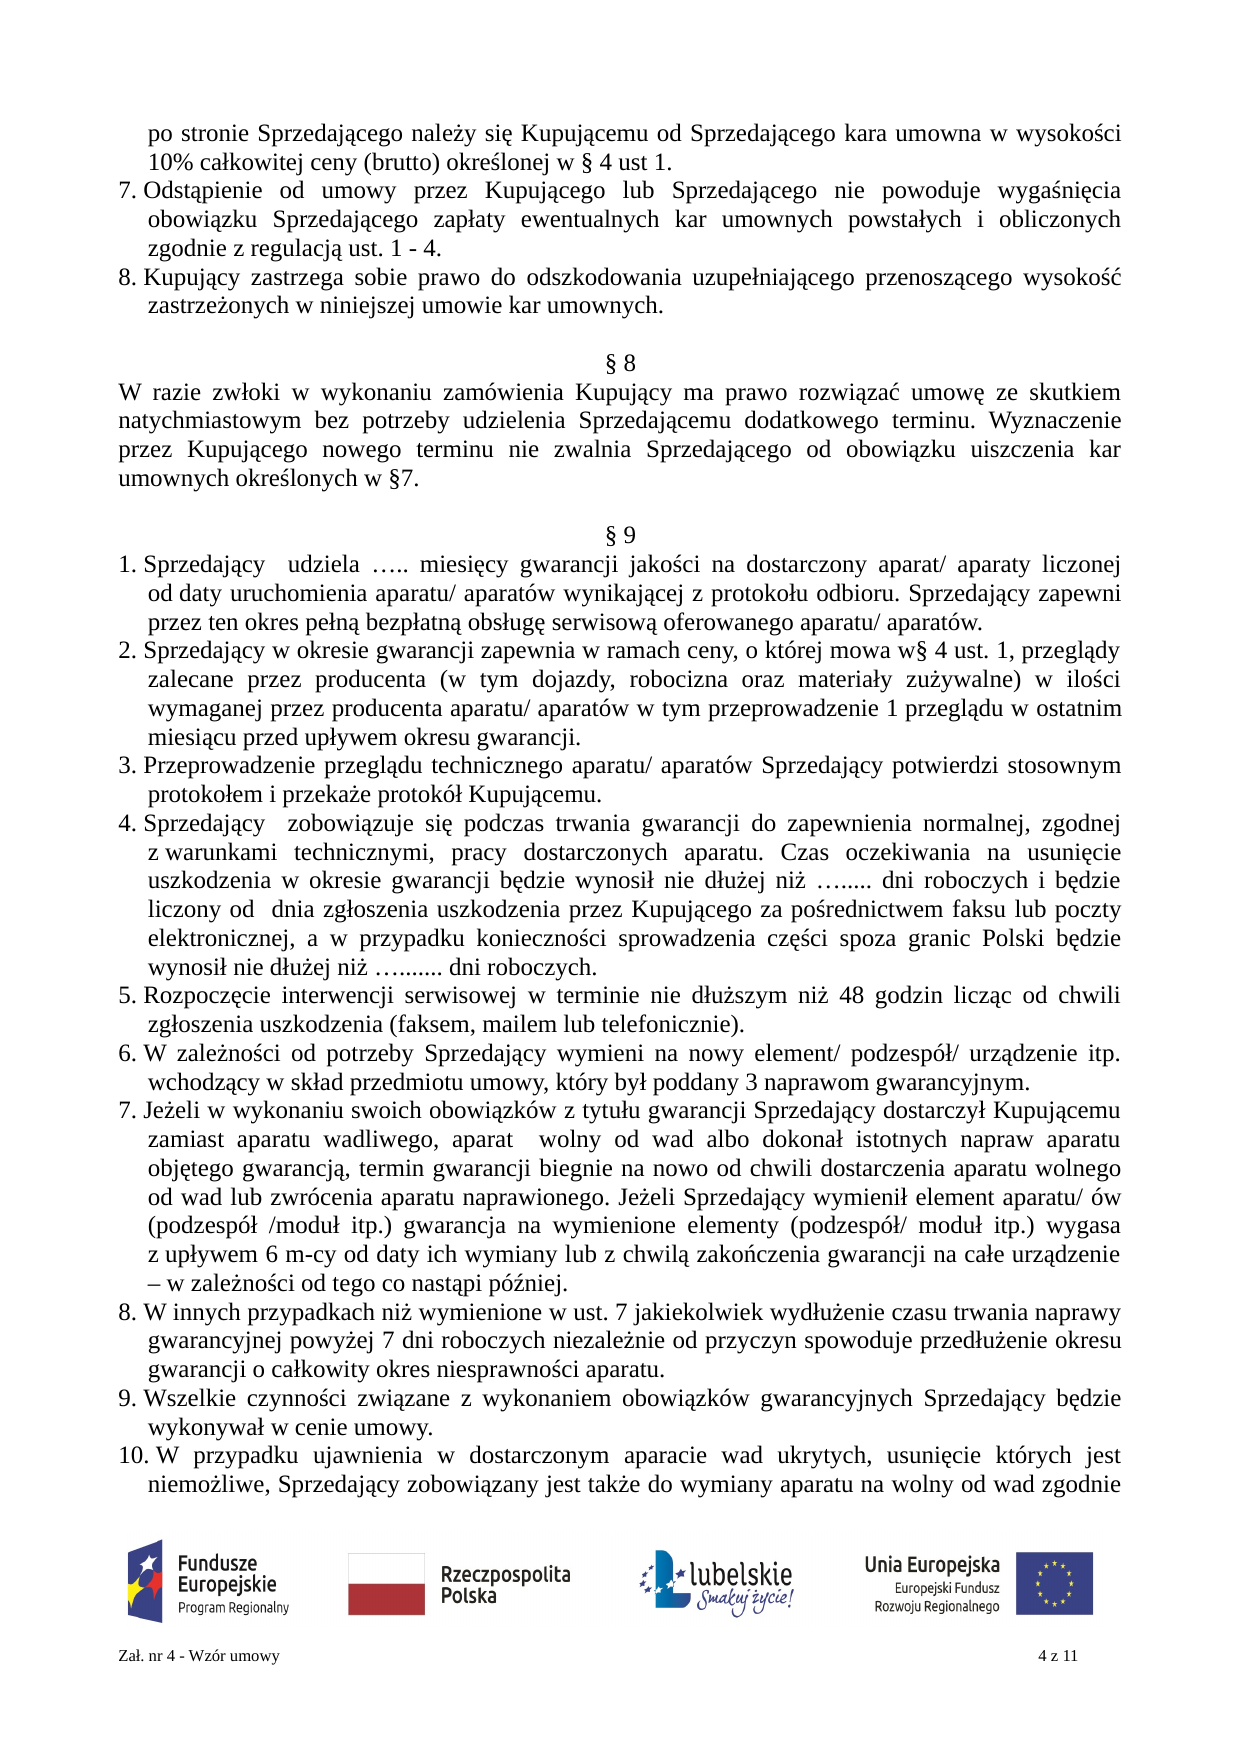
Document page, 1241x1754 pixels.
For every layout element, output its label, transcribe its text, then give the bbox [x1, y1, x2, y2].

list Wszelkie czynności związane z wykonaniem obowiązków gwarancyjnych Sprzedający będzie wykonywał w cenie umowy. [118, 1383, 1122, 1441]
text § 9 [118, 521, 1122, 549]
list Kupujący zastrzega sobie prawo do odszkodowania uzupełniającego przenoszącego wysokość zastrzeżonych w niniejszej umowie kar umownych. [118, 262, 1122, 319]
list Odstąpienie od umowy przez Kupującego lub Sprzedającego nie powoduje wygaśnięcia obowiązku Sprzedającego zapłaty ewentualnych kar umownych powstałych i obliczonych zgodnie z regulacją ust. 1 - 4. [118, 176, 1122, 262]
list Rozpoczęcie interwencji serwisowej w terminie nie dłuższym niż 48 godzin licząc od chwili zgłoszenia uszkodzenia (faksem, mailem lub telefonicznie). [118, 981, 1122, 1038]
text § 8 [118, 348, 1122, 377]
text W razie zwłoki w wykonaniu zamówienia Kupujący ma prawo rozwiązać umowę ze skutkiem natychmiastowym bez potrzeby udzielenia Sprzedającemu dodatkowego terminu. Wyznaczenie przez Kupującego nowego terminu nie zwalnia Sprzedającego od obowiązku uiszczenia kar umownych określonych w §7. [118, 377, 1122, 492]
list Sprzedający w okresie gwarancji zapewnia w ramach ceny, o której mowa w§ 4 ust. 1, przeglądy zalecane przez producenta (w tym dojazdy, robocizna oraz materiały zużywalne) w ilości wymaganej przez producenta aparatu/ aparatów w tym przeprowadzenie 1 przeglądu w ostatnim miesiącu przed upływem okresu gwarancji. [118, 636, 1122, 751]
list Sprzedający zobowiązuje się podczas trwania gwarancji do zapewnienia normalnej, zgodnej z warunkami technicznymi, pracy dostarczonych aparatu. Czas oczekiwania na usunięcie uszkodzenia w okresie gwarancji będzie wynosił nie dłużej niż …..... dni roboczych i będzie liczony od dnia zgłoszenia uszkodzenia przez Kupującego za pośrednictwem faksu lub poczty elektronicznej, a w przypadku konieczności sprowadzenia części spoza granic Polski będzie wynosił nie dłużej niż …....... dni roboczych. [118, 808, 1122, 981]
list W przypadku ujawnienia w dostarczonym aparacie wad ukrytych, usunięcie których jest niemożliwe, Sprzedający zobowiązany jest także do wymiany aparatu na wolny od wad zgodnie [118, 1441, 1122, 1498]
list Jeżeli w wykonaniu swoich obowiązków z tytułu gwarancji Sprzedający dostarczył Kupującemu zamiast aparatu wadliwego, aparat wolny od wad albo dokonał istotnych napraw aparatu objętego gwarancją, termin gwarancji biegnie na nowo od chwili dostarczenia aparatu wolnego od wad lub zwrócenia aparatu naprawionego. Jeżeli Sprzedający wymienił element aparatu/ ów (podzespół /moduł itp.) gwarancja na wymienione elementy (podzespół/ moduł itp.) wygasa z upływem 6 m-cy od daty ich wymiany lub z chwilą zakończenia gwarancji na całe urządzenie – w zależności od tego co nastąpi później. [118, 1096, 1122, 1297]
list W innych przypadkach niż wymienione w ust. 7 jakiekolwiek wydłużenie czasu trwania naprawy gwarancyjnej powyżej 7 dni roboczych niezależnie od przyczyn spowoduje przedłużenie okresu gwarancji o całkowity okres niesprawności aparatu. [118, 1297, 1122, 1383]
list Przeprowadzenie przeglądu technicznego aparatu/ aparatów Sprzedający potwierdzi stosownym protokołem i przekaże protokół Kupującemu. [118, 751, 1122, 808]
list Sprzedający udziela ….. miesięcy gwarancji jakości na dostarczony aparat/ aparaty liczonej od daty uruchomienia aparatu/ aparatów wynikającej z protokołu odbioru. Sprzedający zapewni przez ten okres pełną bezpłatną obsługę serwisową oferowanego aparatu/ aparatów. [118, 549, 1122, 636]
list W zależności od potrzeby Sprzedający wymieni na nowy element/ podzespół/ urządzenie itp. wchodzący w skład przedmiotu umowy, który był poddany 3 naprawom gwarancyjnym. [118, 1038, 1122, 1096]
list po stronie Sprzedającego należy się Kupującemu od Sprzedającego kara umowna w wysokości 10% całkowitej ceny (brutto) określonej w § 4 ust 1. [118, 118, 1122, 176]
